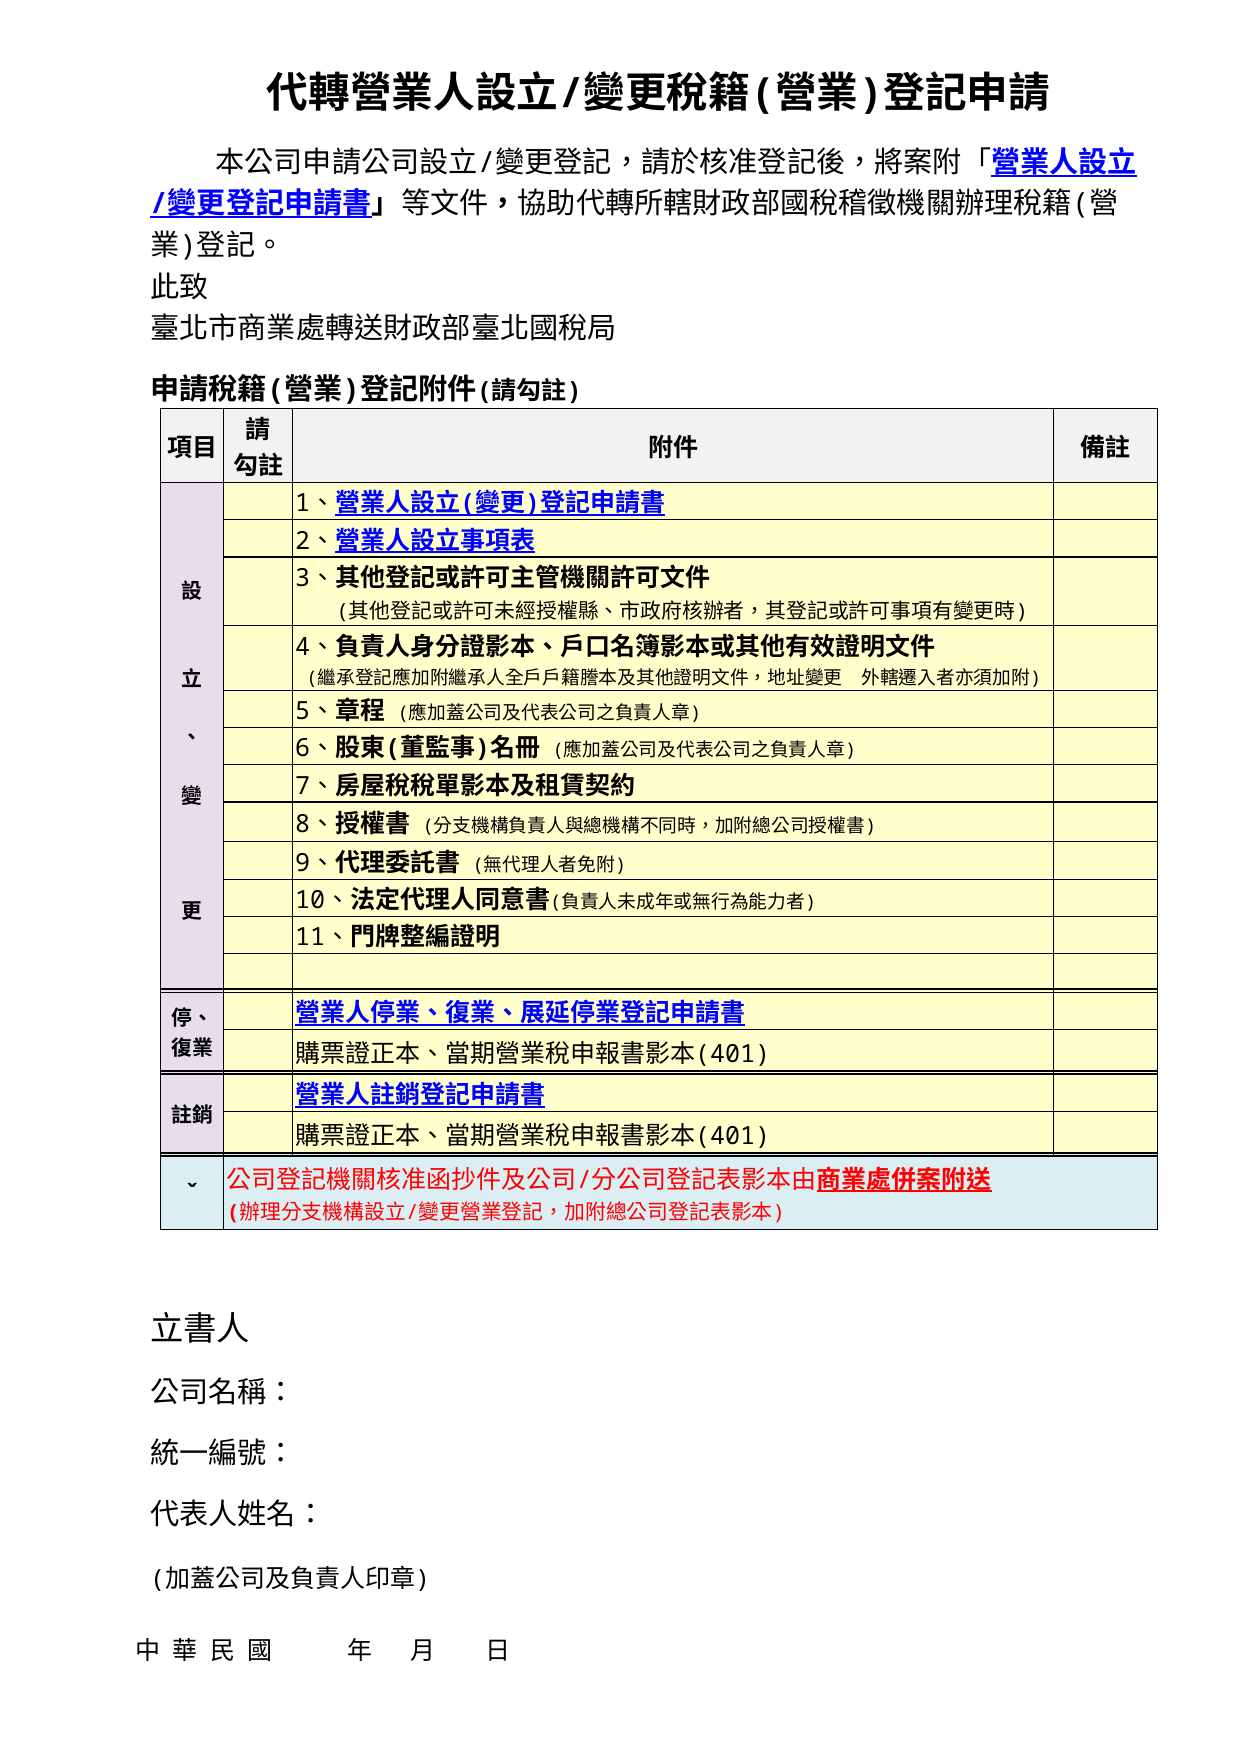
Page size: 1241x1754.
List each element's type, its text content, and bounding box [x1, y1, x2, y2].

table_cell [1054, 765, 1157, 801]
table_cell [224, 626, 292, 689]
table_cell 8、授權書 (分支機構負責人與總機構不同時，加附總公司授權書) [293, 803, 1053, 841]
text 代表人姓名： [150, 1490, 1167, 1533]
table_cell 9、代理委託書 (無代理人者免附) [293, 842, 1053, 878]
table_cell [1054, 954, 1157, 988]
table_cell [224, 1075, 292, 1111]
table_cell 7、房屋稅稅單影本及租賃契約 [293, 765, 1053, 801]
table_cell 11、門牌整編證明 [293, 917, 1053, 953]
table_cell [224, 842, 292, 878]
text 申請稅籍(營業)登記附件(請勾註) [150, 366, 1099, 408]
text 代轉營業人設立/變更稅籍(營業)登記申請 [150, 59, 1167, 120]
table_cell [1054, 483, 1157, 519]
text 公司名稱： [150, 1368, 1167, 1411]
text 此致 [150, 264, 1099, 306]
table_cell 購票證正本、當期營業稅申報書影本(401) [293, 1030, 1053, 1070]
table_cell [224, 1112, 292, 1152]
table_cell [1054, 993, 1157, 1029]
table_cell [224, 917, 292, 953]
table_cell [1054, 520, 1157, 556]
table_cell [1054, 558, 1157, 625]
table_cell [224, 880, 292, 916]
table_cell [224, 993, 292, 1029]
table_cell [224, 1030, 292, 1070]
table_cell [1054, 1075, 1157, 1111]
text 臺北市商業處轉送財政部臺北國稅局 [150, 306, 1099, 347]
text 中 華 民 國 年 月 日 [135, 1631, 1167, 1667]
table_cell 設 立 、 變 更 [161, 483, 223, 988]
table_cell [1054, 803, 1157, 841]
table_cell [224, 803, 292, 841]
table_cell ˇ [161, 1157, 223, 1229]
table_cell [1054, 626, 1157, 689]
table_header 請 勾註 [224, 409, 292, 482]
table_cell [1054, 1030, 1157, 1070]
table_cell [224, 520, 292, 556]
table_cell [293, 954, 1053, 988]
table_header 附件 [293, 409, 1053, 482]
table_cell 3、其他登記或許可主管機關許可文件 (其他登記或許可未經授權縣、市政府核辦者，其登記或許可事項有變更時) [293, 558, 1053, 625]
table_cell [1054, 842, 1157, 878]
table_cell [224, 483, 292, 519]
table_cell 6、股東(董監事)名冊 (應加蓋公司及代表公司之負責人章) [293, 728, 1053, 764]
table_cell 公司登記機關核准函抄件及公司/分公司登記表影本由商業處併案附送 (辦理分支機構設立/變更營業登記，加附總公司登記表影本) [224, 1157, 1157, 1229]
table_cell 營業人停業、復業、展延停業登記申請書 [293, 993, 1053, 1029]
table_cell 4、負責人身分證影本、戶口名簿影本或其他有效證明文件 (繼承登記應加附繼承人全戶戶籍謄本及其他證明文件，地址變更 外轄遷入者亦須加附) [293, 626, 1053, 689]
table_cell 註銷 [161, 1075, 223, 1152]
text 統一編號： [150, 1429, 1167, 1472]
table_cell 購票證正本、當期營業稅申報書影本(401) [293, 1112, 1053, 1152]
table_cell [1054, 880, 1157, 916]
text 本公司申請公司設立/變更登記，請於核准登記後，將案附「營業人設立/變更登記申請書」等文件，協助代轉所轄財政部國稅稽徵機關辦理稅籍(營業)登記。 [135, 139, 1137, 264]
table_cell [224, 691, 292, 727]
table_header 備註 [1054, 409, 1157, 482]
table_cell [1054, 917, 1157, 953]
table_cell [224, 954, 292, 988]
table_cell [224, 765, 292, 801]
table_cell 2、營業人設立事項表 [293, 520, 1053, 556]
table_cell 1、營業人設立(變更)登記申請書 [293, 483, 1053, 519]
table_cell 5、章程 (應加蓋公司及代表公司之負責人章) [293, 691, 1053, 727]
table_cell [224, 728, 292, 764]
table_cell [224, 558, 292, 625]
table_cell [1054, 691, 1157, 727]
text (加蓋公司及負責人印章) [135, 1551, 1167, 1597]
table_cell [1054, 1112, 1157, 1152]
text 立書人 [150, 1301, 1167, 1349]
table_cell 營業人註銷登記申請書 [293, 1075, 1053, 1111]
table_header 項目 [161, 409, 223, 482]
table_cell 10、法定代理人同意書(負責人未成年或無行為能力者) [293, 880, 1053, 916]
table_cell 停、復業 [161, 993, 223, 1070]
table_cell [1054, 728, 1157, 764]
